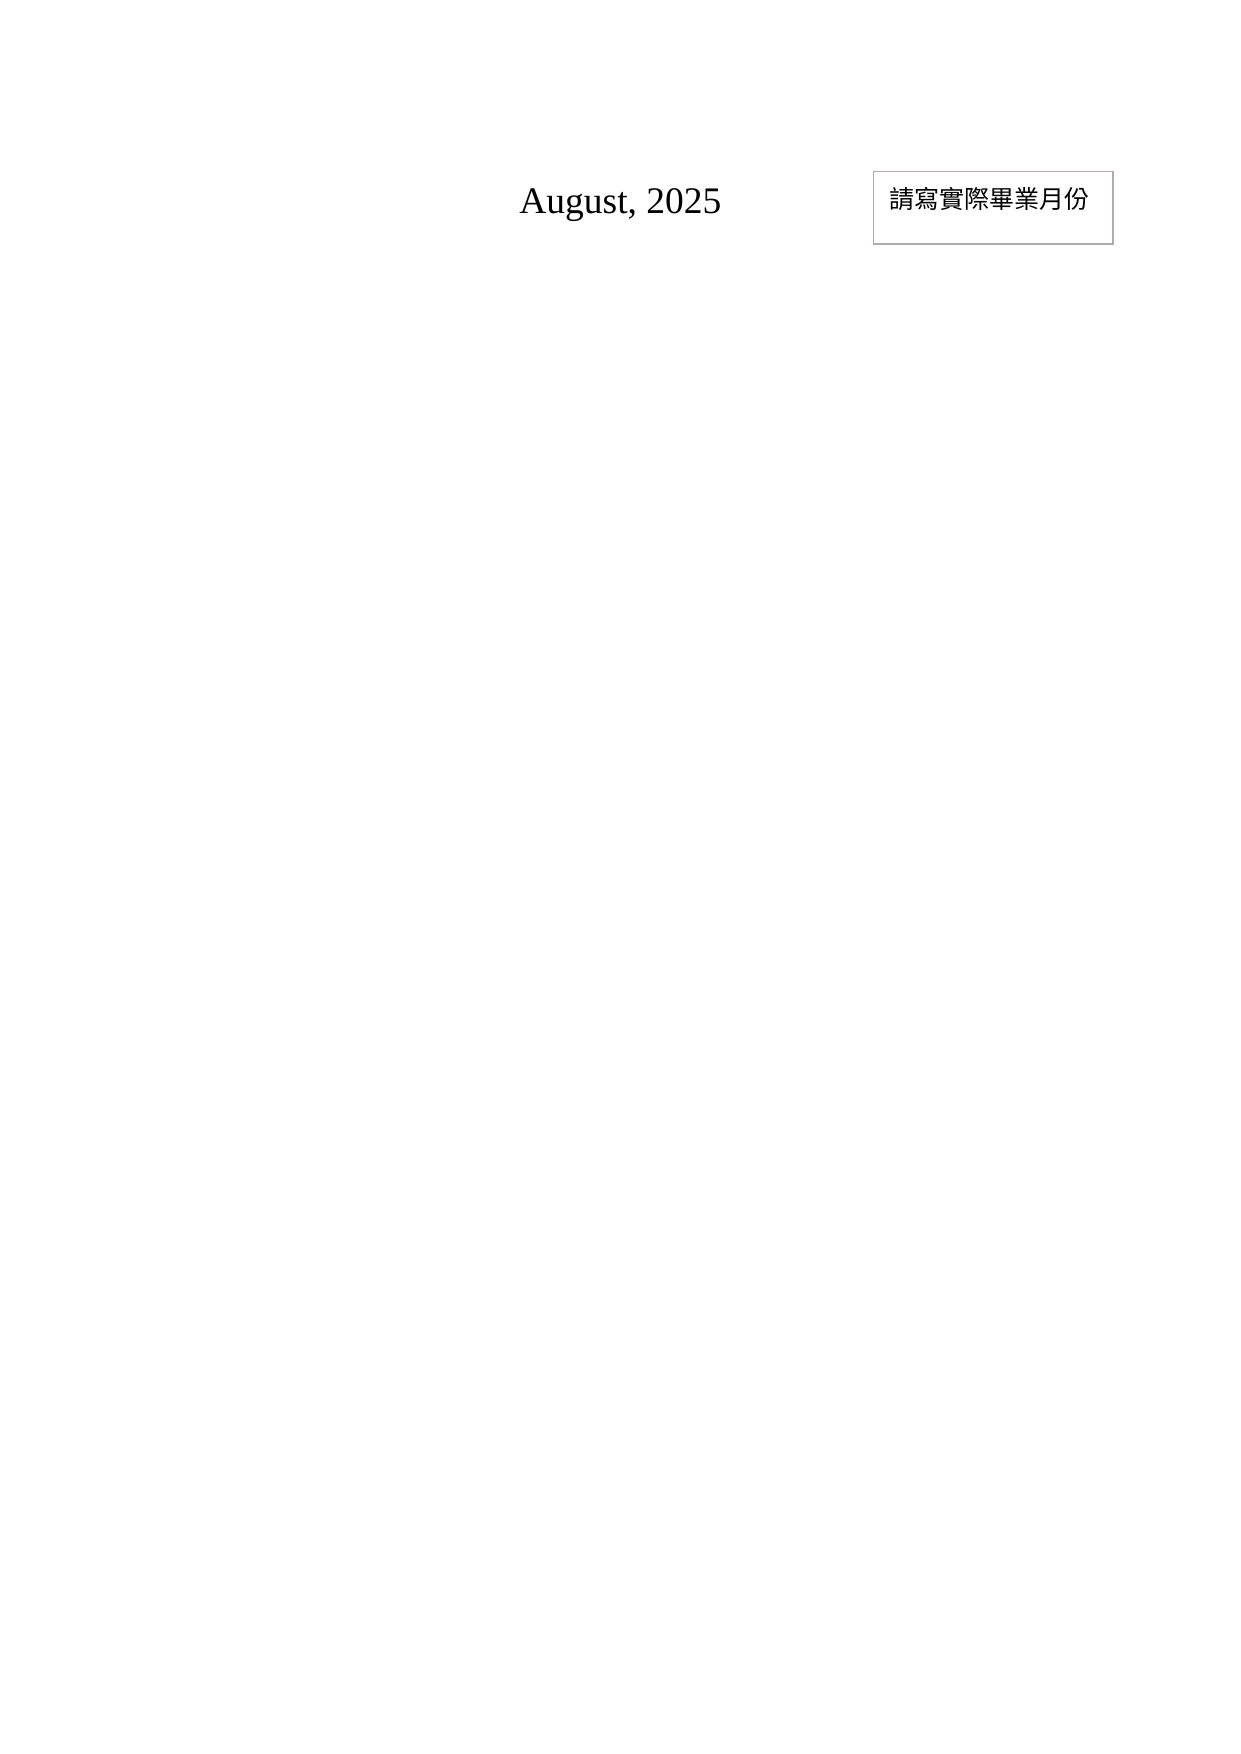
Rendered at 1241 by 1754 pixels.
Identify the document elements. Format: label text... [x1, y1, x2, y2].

text August, 2025 [148, 158, 1092, 245]
text 請寫實際畢業月份 [889, 180, 1097, 216]
text August, 2025 [874, 172, 1112, 243]
